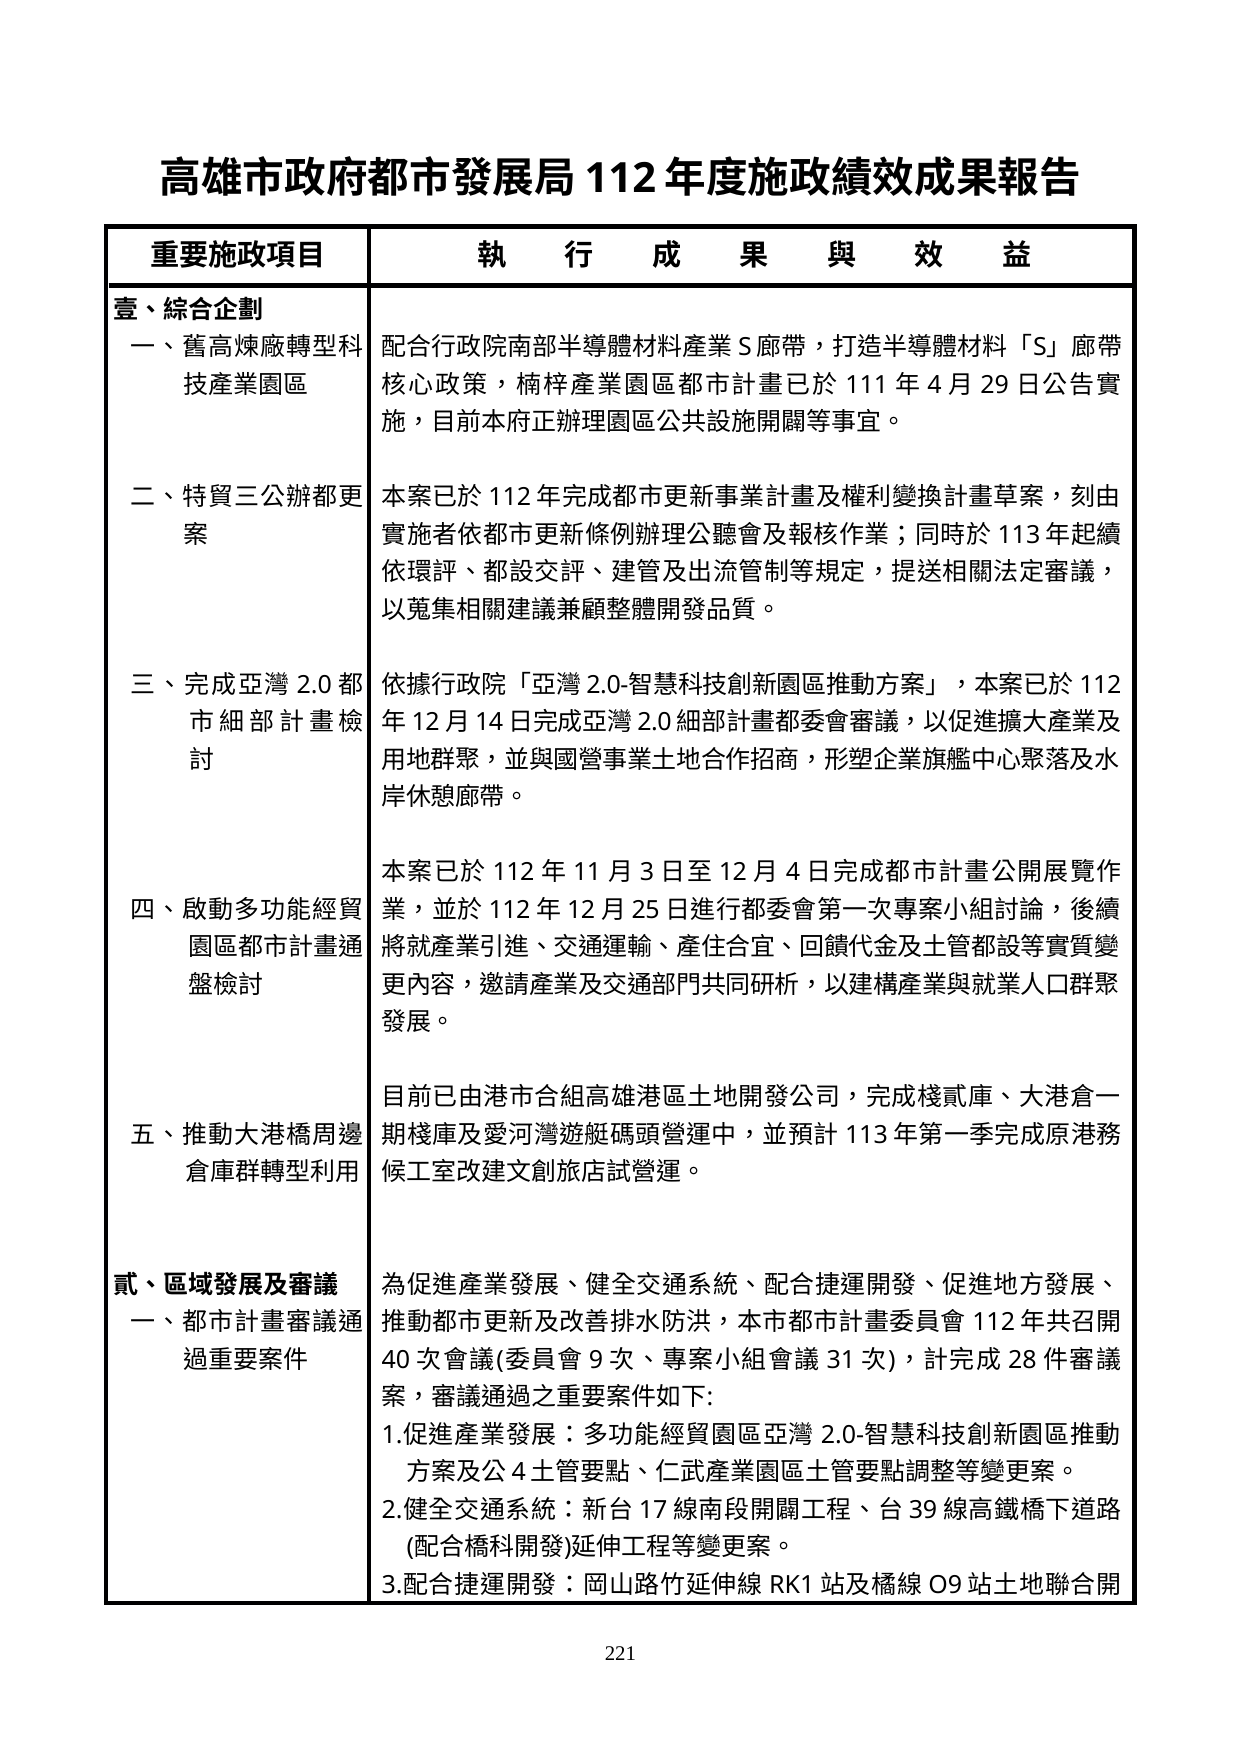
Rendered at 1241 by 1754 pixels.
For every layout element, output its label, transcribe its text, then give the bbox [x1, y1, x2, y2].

table_cell 配合行政院南部半導體材料產業S廊帶，打造半導體材料「S」廊帶核心政策，楠梓產業園區都市計畫已於111年4月29日公告實施，目前本府正辦理園區公共設施開闢等事宜。 本案已於112年完成都市更新事業計畫及權利變換計畫草案，刻由實施者依都市更新條例辦理公聽會及報核作業；同時於113年起續依環評、都設交評、建管及出流管制等規定，提送相關法定審議，以蒐集相關建議兼顧整體開發品質。 依據行政院「亞灣2.0-智慧科技創新園區推動方案」，本案已於112年12月14日完成亞灣2.0細部計畫都委會審議，以促進擴大產業及用地群聚，並與國營事業土地合作招商，形塑企業旗艦中心聚落及水岸休憩廊帶。 本案已於112年11月3日至12月4日完成都市計畫公開展覽作業，並於112年12月25日進行都委會第一次專案小組討論，後續將就產業引進、交通運輸、產住合宜、回饋代金及土管都設等實質變更內容，邀請產業及交通部門共同研析，以建構產業與就業人口群聚發展。 目前已由港市合組高雄港區土地開發公司，完成棧貳庫、大港倉一期棧庫及愛河灣遊艇碼頭營運中，並預計113年第一季完成原港務候工室改建文創旅店試營運。 為促進產業發展、健全交通系統、配合捷運開發、促進地方發展、推動都市更新及改善排水防洪，本市都市計畫委員會112年共召開40次會議(委員會9次、專案小組會議31次)，計完成28件審議案，審議通過之重要案件如下: 1.促進產業發展：多功能經貿園區亞灣2.0-智慧科技創新園區推動方案及公4土管要點、仁武產業園區土管要點調整等變更案。 2.健全交通系統：新台17線南段開闢工程、台39線高鐵橋下道路(配合橋科開發)延伸工程等變更案。 3.配合捷運開發：岡山路竹延伸線RK1站及橘線O9站土地聯合開 [371, 288, 1132, 1601]
table_header 重要施政項目 [108, 229, 367, 283]
text 高雄市政府都市發展局112年度施政績效成果報告 [113, 162, 1127, 199]
table_header 執 行 成 果 與 效 益 [371, 229, 1132, 283]
table_cell 壹、綜合企劃 一、舊高煉廠轉型科技產業園區 二、特貿三公辦都更案 三、完成亞灣2.0都市細部計畫檢討 四、啟動多功能經貿園區都市計畫通盤檢討 五、推動大港橋周邊倉庫群轉型利用 貳、區域發展及審議 一、都市計畫審議通過重要案件 [108, 284, 367, 1601]
